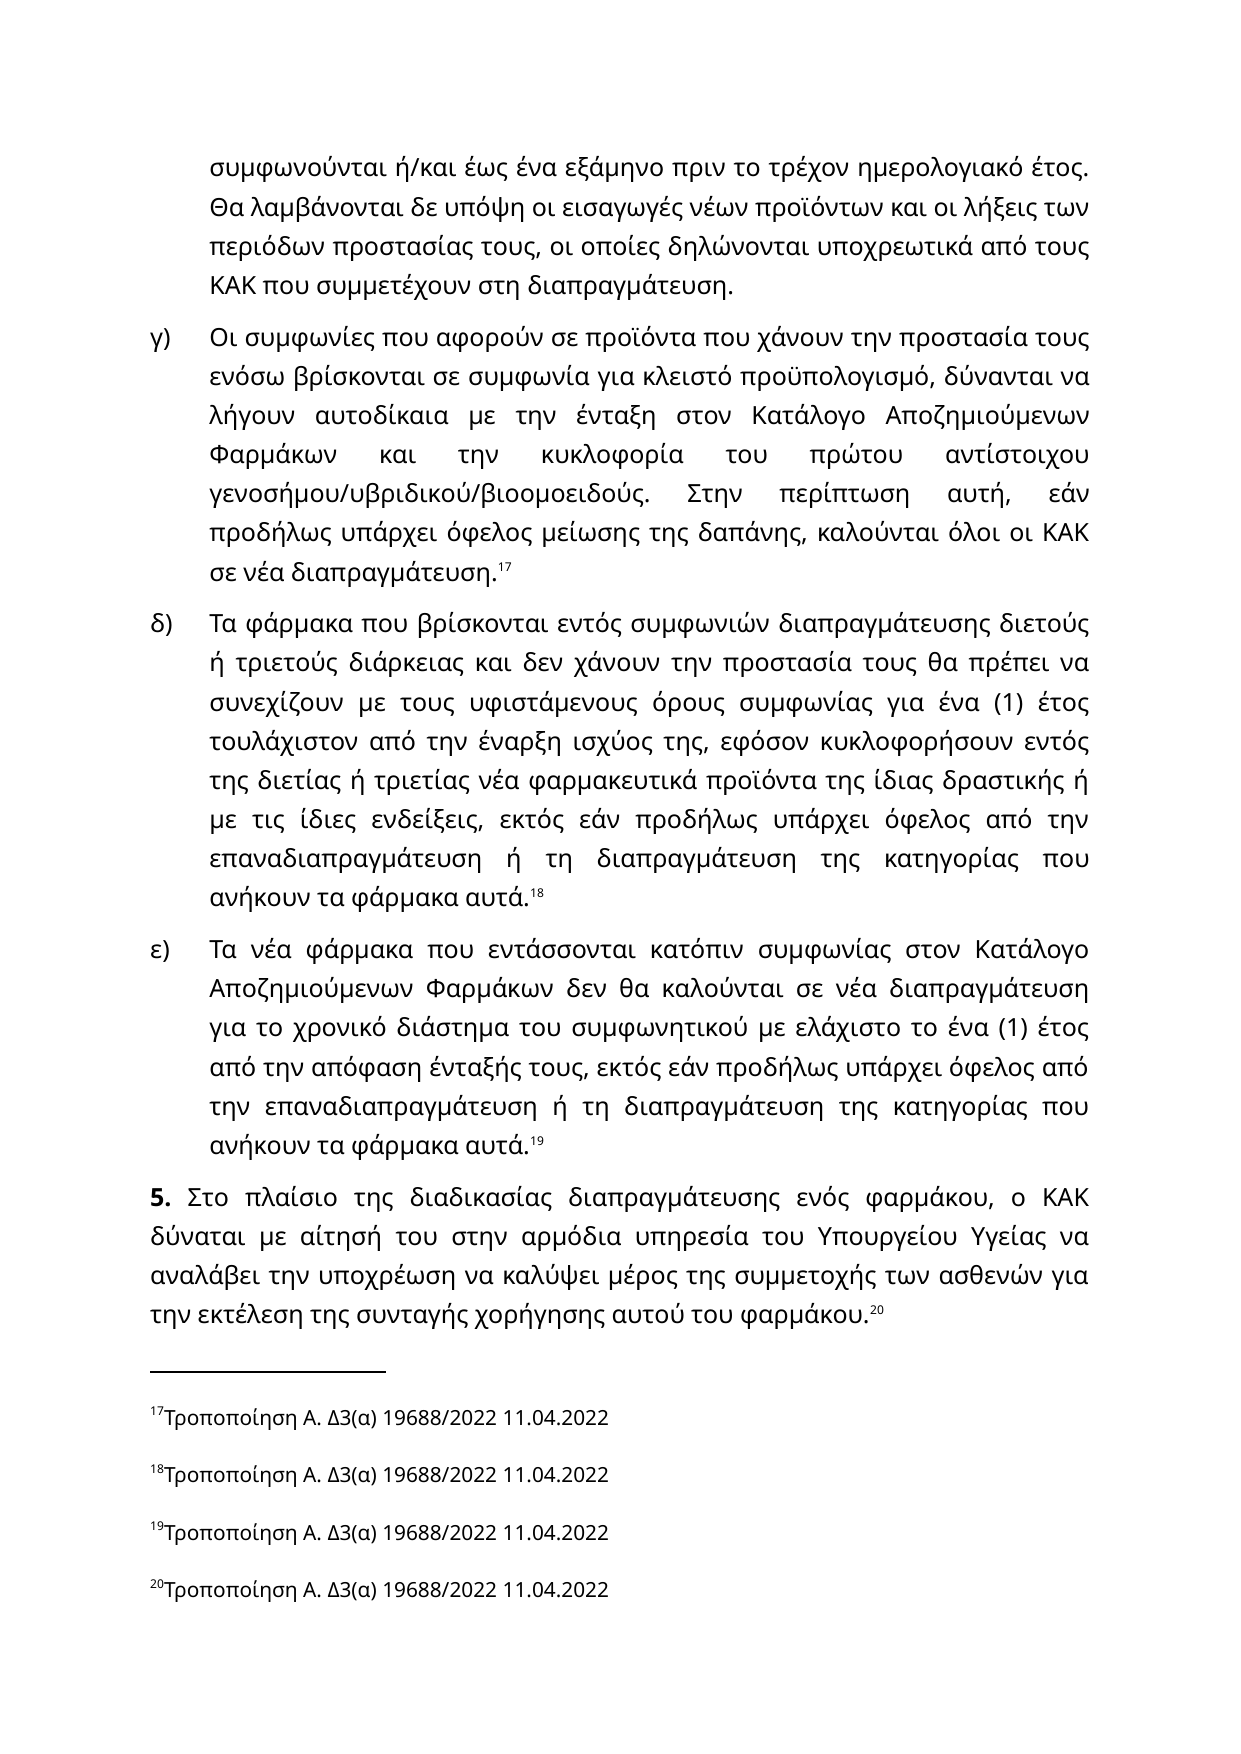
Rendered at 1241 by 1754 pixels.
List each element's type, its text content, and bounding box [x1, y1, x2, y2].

text Τροποποίηση A. Δ3(α) 19688/2022 11.04.2022 [150, 1403, 1090, 1431]
list δ) Τα φάρμακα που βρίσκονται εντός συμφωνιών διαπραγμάτευσης διετούς ή τριετούς διάρκειας και δεν χάνουν την προστασία τους θα πρέπει να συνεχίζουν με τους υφιστάμενους όρους συμφωνίας για ένα (1) έτος τουλάχιστον από την έναρξη ισχύος της, εφόσον κυκλοφορήσουν εντός της διετίας ή τριετίας νέα φαρμακευτικά προϊόντα της ίδιας δραστικής ή με τις ίδιες ενδείξεις, εκτός εάν προδήλως υπάρχει όφελος από την επαναδιαπραγμάτευση ή τη διαπραγμάτευση της κατηγορίας που ανήκουν τα φάρμακα αυτά. [150, 606, 1090, 914]
text Τροποποίηση A. Δ3(α) 19688/2022 11.04.2022 [150, 1518, 1090, 1546]
list ε) Τα νέα φάρμακα που εντάσσονται κατόπιν συμφωνίας στον Κατάλογο Αποζημιούμενων Φαρμάκων δεν θα καλούνται σε νέα διαπραγμάτευση για το χρονικό διάστημα του συμφωνητικού με ελάχιστο το ένα (1) έτος από την απόφαση ένταξής τους, εκτός εάν προδήλως υπάρχει όφελος από την επαναδιαπραγμάτευση ή τη διαπραγμάτευση της κατηγορίας που ανήκουν τα φάρμακα αυτά. [150, 932, 1090, 1162]
list γ) Οι συμφωνίες που αφορούν σε προϊόντα που χάνουν την προστασία τους ενόσω βρίσκονται σε συμφωνία για κλειστό προϋπολογισμό, δύνανται να λήγουν αυτοδίκαια με την ένταξη στον Κατάλογο Αποζημιούμενων Φαρμάκων και την κυκλοφορία του πρώτου αντίστοιχου γενοσήμου/υβριδικού/βιοομοειδούς. Στην περίπτωση αυτή, εάν προδήλως υπάρχει όφελος μείωσης της δαπάνης, καλούνται όλοι οι ΚΑΚ σε νέα διαπραγμάτευση. [150, 319, 1090, 588]
text Τροποποίηση A. Δ3(α) 19688/2022 11.04.2022 [150, 1576, 1090, 1604]
text Τροποποίηση A. Δ3(α) 19688/2022 11.04.2022 [150, 1460, 1090, 1489]
text 5. Στο πλαίσιο της διαδικασίας διαπραγμάτευσης ενός φαρμάκου, ο ΚΑΚ δύναται με αίτησή του στην αρμόδια υπηρεσία του Υπουργείου Υγείας να αναλάβει την υποχρέωση να καλύψει μέρος της συμμετοχής των ασθενών για την εκτέλεση της συνταγής χορήγησης αυτού του φαρμάκου. [150, 1179, 1090, 1331]
list συμφωνούνται ή/και έως ένα εξάμηνο πριν το τρέχον ημερολογιακό έτος. Θα λαμβάνονται δε υπόψη οι εισαγωγές νέων προϊόντων και οι λήξεις των περιόδων προστασίας τους, οι οποίες δηλώνονται υποχρεωτικά από τους ΚΑΚ που συμμετέχουν στη διαπραγμάτευση. [150, 150, 1090, 302]
